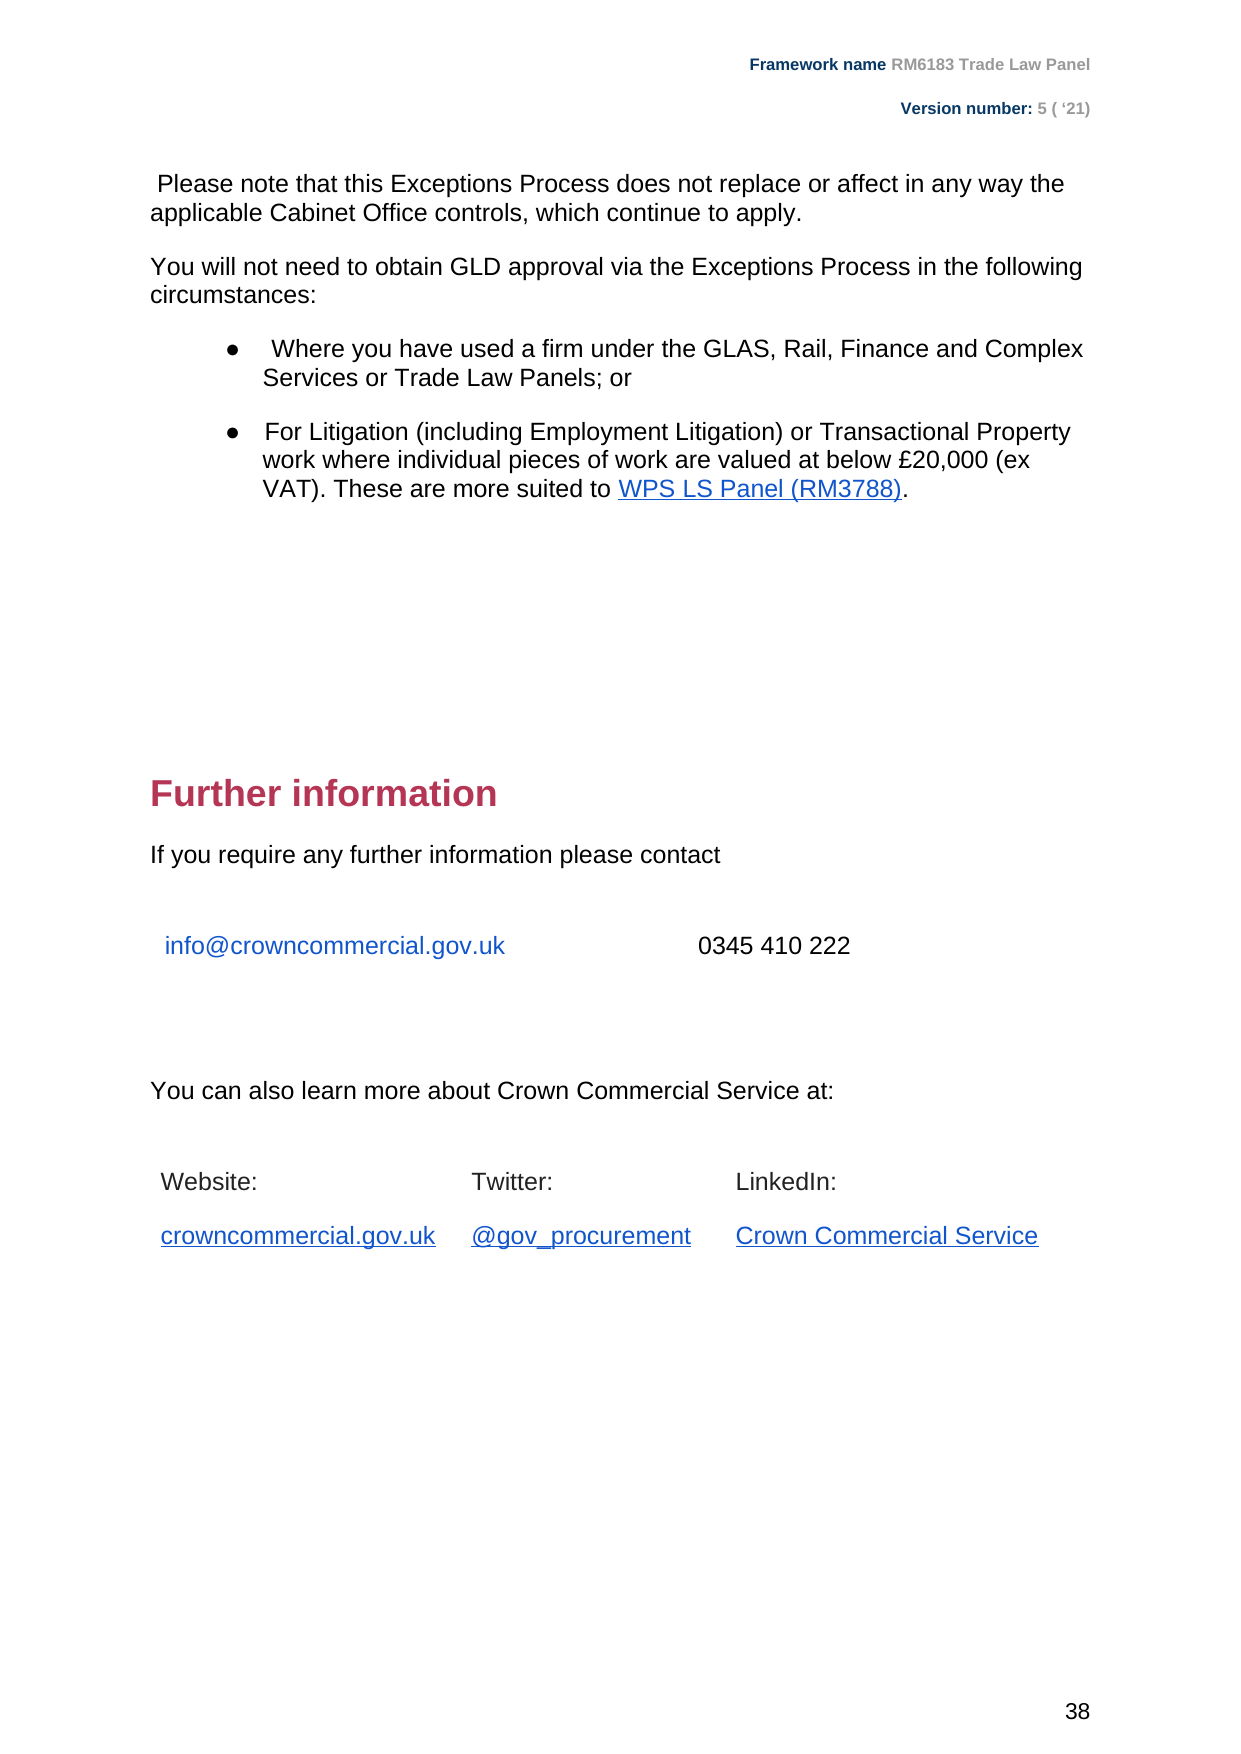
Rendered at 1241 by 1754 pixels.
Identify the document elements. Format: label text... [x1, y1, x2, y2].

table_header LinkedIn: Crown Commercial Service [726, 1132, 1058, 1285]
table_header Twitter: @gov_procurement [462, 1132, 724, 1285]
text You can also learn more about Crown Commercial Service at: [150, 1076, 1090, 1105]
text Please note that this Exceptions Process does not replace or affect in any way the applicable Cabinet Office controls, which continue to apply. [150, 169, 1090, 227]
table_header info@crowncommercial.gov.uk [151, 896, 568, 995]
text ● For Litigation (including Employment Litigation) or Transactional Property work where individual pieces of work are valued at below £20,000 (ex VAT). These are more suited to WPS LS Panel (RM3788). [225, 417, 1090, 503]
text If you require any further information please contact [150, 840, 1090, 868]
text ● Where you have used a firm under the GLAS, Rail, Finance and Complex Services or Trade Law Panels; or [225, 334, 1090, 392]
text You will not need to obtain GLD approval via the Exceptions Process in the following circumstances: [150, 252, 1090, 309]
subtitle Further information [150, 772, 1090, 815]
table_header Website: crowncommercial.gov.uk [151, 1132, 460, 1285]
table_header 0345 410 222 [570, 896, 1021, 995]
